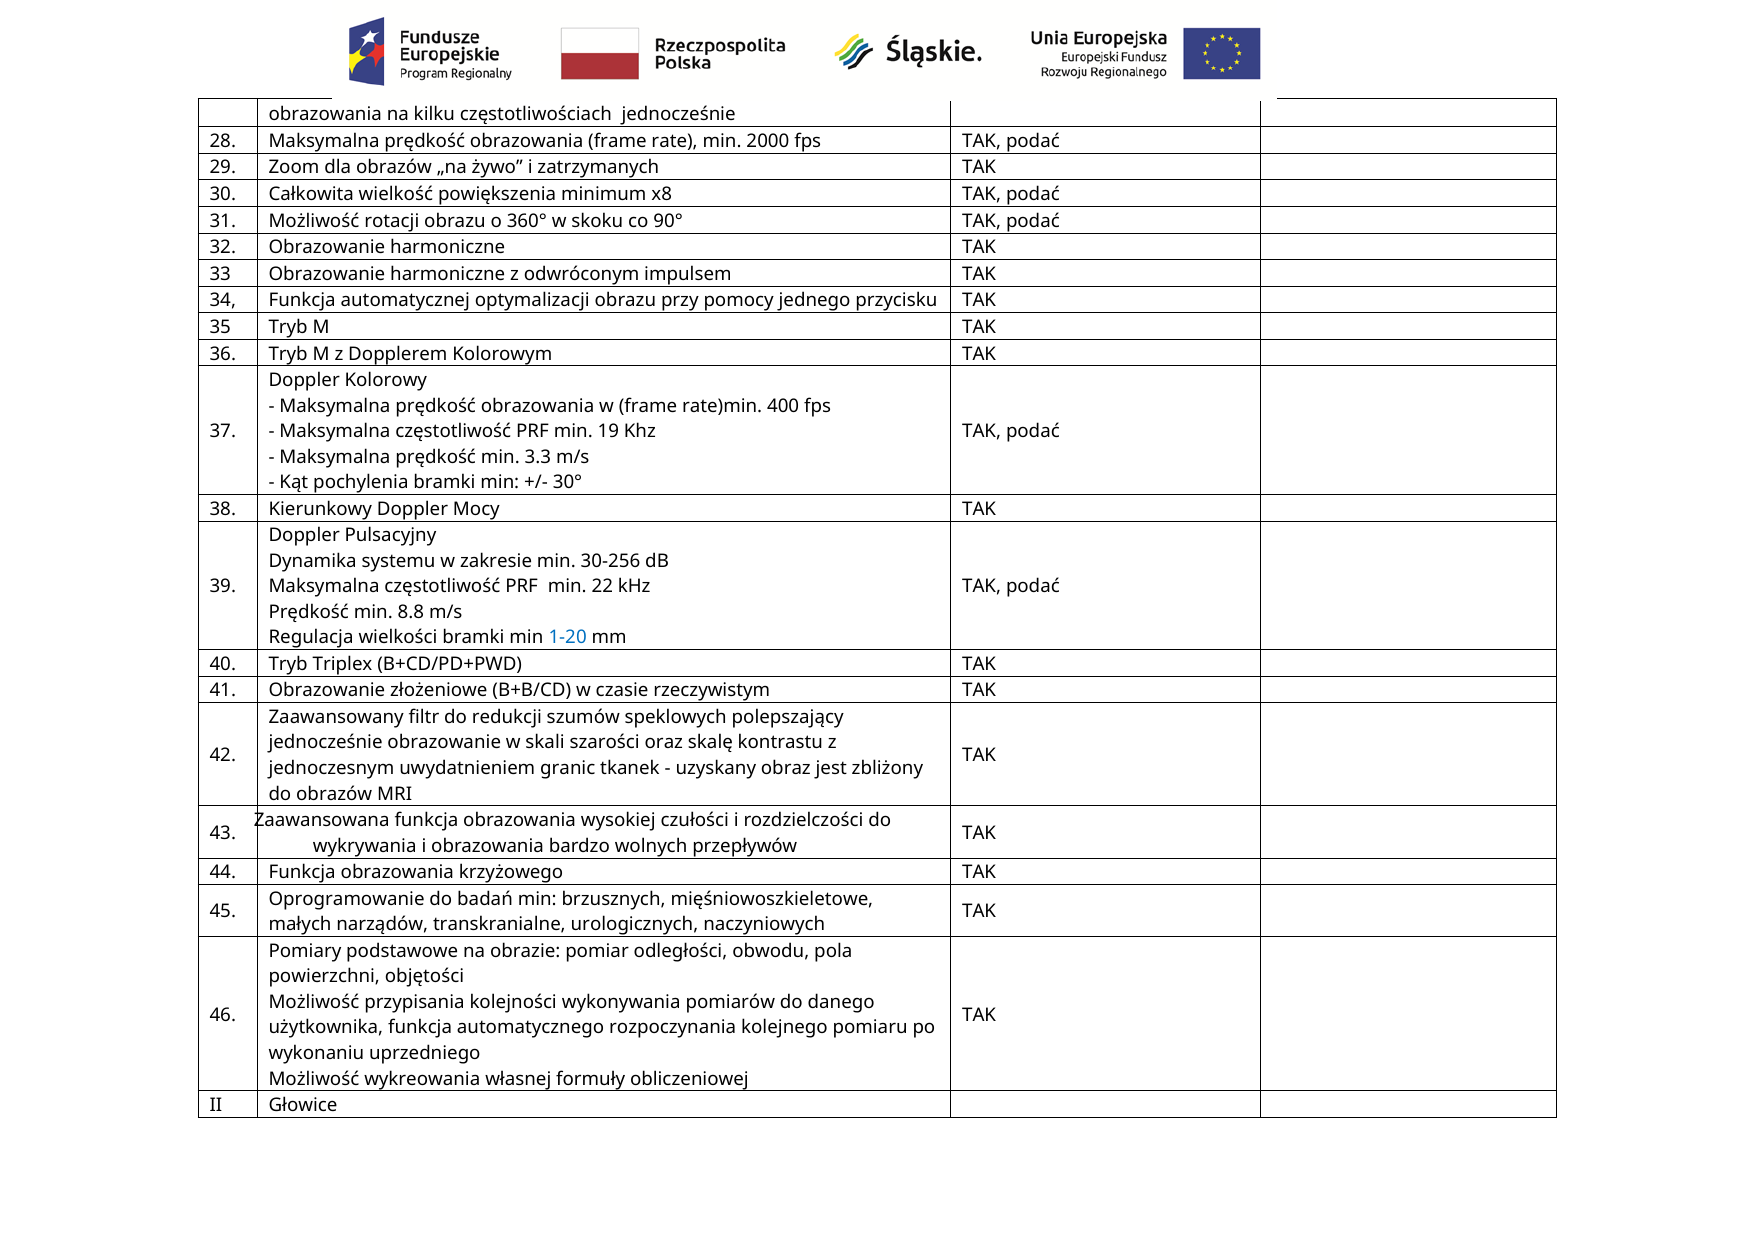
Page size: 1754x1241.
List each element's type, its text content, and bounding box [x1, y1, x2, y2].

table_cell 40. [246, 650, 257, 676]
table_cell 35 [246, 313, 257, 339]
table_cell 40. [199, 650, 209, 676]
table_cell [1545, 859, 1556, 884]
table_cell 31. [199, 207, 209, 232]
table_cell Tryb M [939, 313, 950, 339]
table_cell TAK [951, 859, 962, 884]
table_cell [1261, 99, 1556, 126]
table_cell Zaawansowana funkcja obrazowania wysokiej czułości i rozdzielczości do wykrywania i obrazowania bardzo wolnych przepływów [258, 806, 950, 857]
table_cell [1261, 859, 1272, 884]
table_cell TAK [1249, 287, 1260, 312]
table_cell TAK [951, 495, 962, 521]
table_cell 38. [199, 495, 209, 521]
table_cell 36. [246, 340, 257, 365]
table_cell 35 [199, 313, 209, 339]
table_cell 33 [246, 260, 257, 286]
table_cell [951, 1091, 962, 1117]
table_cell TAK [1249, 260, 1260, 286]
table_cell [1261, 207, 1272, 232]
table_cell TAK [951, 806, 1260, 857]
table_cell TAK [1249, 495, 1260, 521]
table_cell TAK [1249, 677, 1260, 702]
table_cell TAK [1249, 859, 1260, 884]
table_cell 44. [246, 859, 257, 884]
table_cell TAK [951, 650, 962, 676]
table_cell 32. [246, 234, 257, 259]
table_cell TAK [1249, 234, 1260, 259]
table_cell 29. [246, 154, 257, 179]
table_cell 44. [199, 859, 209, 884]
table_cell Głowice [939, 1091, 950, 1117]
table_cell [1261, 180, 1272, 206]
table_cell TAK, podać [1249, 207, 1260, 232]
table_cell TAK [951, 234, 962, 259]
table_cell 34, [246, 287, 257, 312]
table_cell [1261, 806, 1556, 857]
table_cell TAK [951, 703, 1260, 805]
table_cell 42. [199, 703, 257, 805]
table_cell TAK [1249, 340, 1260, 365]
table_cell TAK, podać [951, 180, 962, 206]
table_cell [1545, 234, 1556, 259]
table_cell 30. [246, 180, 257, 206]
table_cell [1545, 495, 1556, 521]
table_cell [1261, 937, 1556, 1090]
table_cell TAK [951, 260, 962, 286]
table_cell [1545, 677, 1556, 702]
table_cell TAK [951, 287, 962, 312]
table_cell II [199, 1091, 209, 1117]
table_cell [1545, 313, 1556, 339]
table_cell TAK [951, 340, 962, 365]
table_cell TAK [1249, 154, 1260, 179]
table_cell [1261, 313, 1272, 339]
table_cell 41. [199, 677, 209, 702]
table_cell TAK, podać [951, 522, 1260, 649]
table_cell 38. [246, 495, 257, 521]
table_cell TAK, podać [1249, 180, 1260, 206]
table_cell [1545, 287, 1556, 312]
table_cell TAK [951, 885, 1260, 936]
table_cell 36. [199, 340, 209, 365]
table_cell 41. [246, 677, 257, 702]
table_cell 32. [199, 234, 209, 259]
table_cell 37. [199, 366, 257, 494]
table_cell [1261, 650, 1272, 676]
table_cell TAK [1249, 650, 1260, 676]
table_cell TAK, podać [951, 127, 962, 153]
table_cell 39. [199, 522, 257, 649]
table_cell 27. [199, 99, 257, 126]
table_cell [1545, 1091, 1556, 1117]
table_cell [1261, 703, 1556, 805]
table_cell [1545, 207, 1556, 232]
table_cell 29. [199, 154, 209, 179]
table_cell 46. [199, 937, 257, 1090]
table_cell 43. [199, 806, 257, 857]
table_cell TAK [1249, 313, 1260, 339]
table_cell Tryb M [258, 313, 268, 339]
table_cell [1261, 260, 1272, 286]
table_cell TAK [951, 313, 962, 339]
table_cell TAK [951, 937, 1260, 1090]
table_cell TAK, podać [951, 207, 962, 232]
table_cell [1261, 287, 1272, 312]
table_cell [1261, 885, 1556, 936]
table_cell [1261, 127, 1272, 153]
table_cell 28. [246, 127, 257, 153]
table_cell 31. [246, 207, 257, 232]
table_cell [1261, 234, 1272, 259]
table_cell TAK [951, 677, 962, 702]
table_cell [1261, 340, 1272, 365]
table_cell [1545, 650, 1556, 676]
table_cell [1545, 340, 1556, 365]
table_cell 45. [199, 885, 257, 936]
table_cell [1261, 366, 1556, 494]
table_cell Głowice [258, 1091, 268, 1117]
table_cell [1261, 522, 1556, 649]
table_cell [1545, 180, 1556, 206]
table_cell [1545, 154, 1556, 179]
table_cell [1545, 260, 1556, 286]
table_cell TAK [951, 101, 1260, 126]
table_cell 33 [199, 260, 209, 286]
table_cell TAK, podać [951, 366, 1260, 494]
table_cell 30. [199, 180, 209, 206]
table_cell 34, [199, 287, 209, 312]
table_cell [1261, 154, 1272, 179]
table_cell [1249, 1091, 1260, 1117]
table_cell TAK, podać [1249, 127, 1260, 153]
table_cell 28. [199, 127, 209, 153]
table_cell [1545, 127, 1556, 153]
table_cell [1261, 495, 1272, 521]
table_cell [1261, 677, 1272, 702]
table_cell TAK [951, 154, 962, 179]
table_cell II [246, 1091, 257, 1117]
table_cell [1261, 1091, 1272, 1117]
